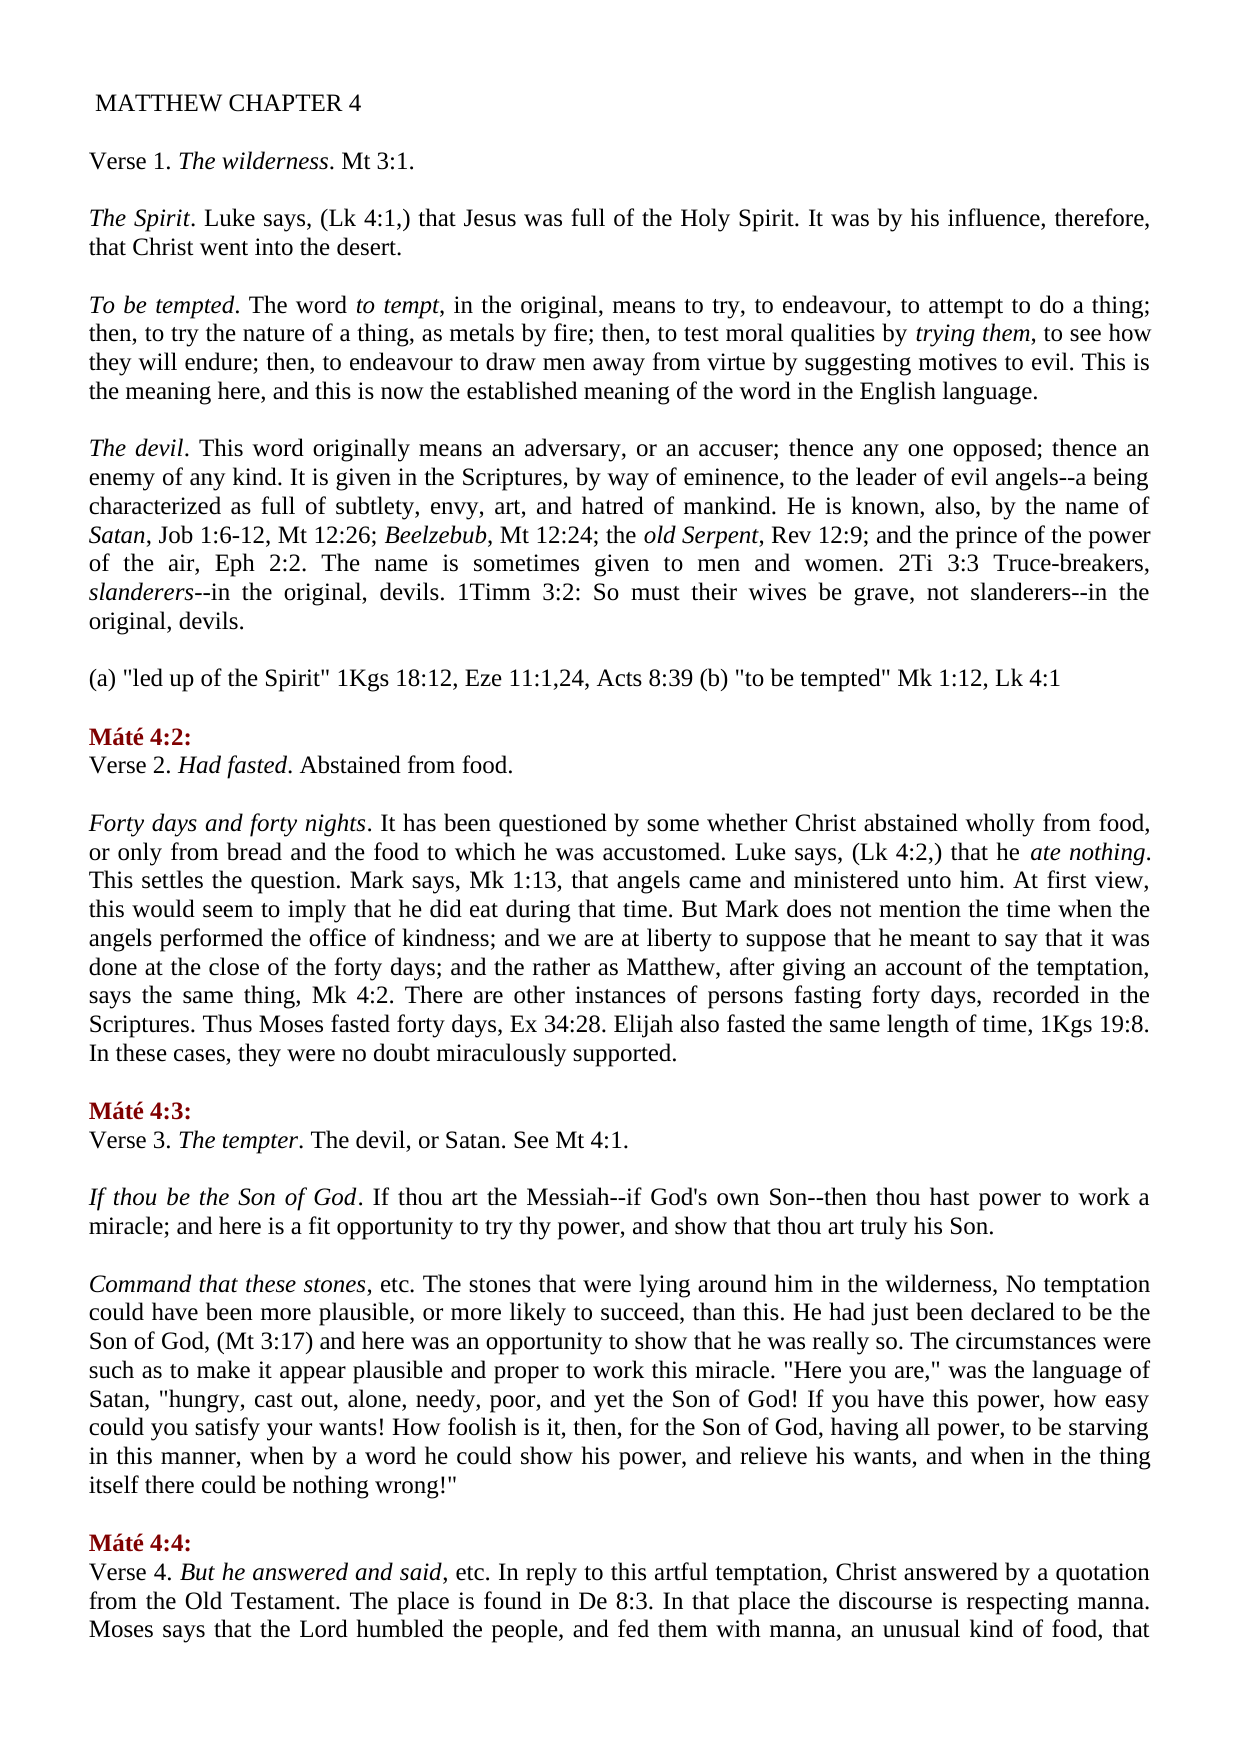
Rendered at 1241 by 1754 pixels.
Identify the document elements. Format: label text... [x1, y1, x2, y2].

text Verse 2. Had fasted. Abstained from food. Forty days and forty nights. It has been questioned by some whether Christ abstained wholly from food, or only from bread and the food to which he was accustomed. Luke says, (Lk 4:2,) that he ate nothing. This settles the question. Mark says, Mk 1:13, that angels came and ministered unto him. At first view, this would seem to imply that he did eat during that time. But Mark does not mention the time when the angels performed the office of kindness; and we are at liberty to suppose that he meant to say that it was done at the close of the forty days; and the rather as Matthew, after giving an account of the temptation, says the same thing, Mk 4:2. There are other instances of persons fasting forty days, recorded in the Scriptures. Thus Moses fasted forty days, Ex 34:28. Elijah also fasted the same length of time, 1Kgs 19:8. In these cases, they were no doubt miraculously supported. [88, 751, 1152, 1067]
text MATTHEW CHAPTER 4 Verse 1. The wilderness. Mt 3:1. The Spirit. Luke says, (Lk 4:1,) that Jesus was full of the Holy Spirit. It was by his influence, therefore, that Christ went into the desert. To be tempted. The word to tempt, in the original, means to try, to endeavour, to attempt to do a thing; then, to try the nature of a thing, as metals by fire; then, to test moral qualities by trying them, to see how they will endure; then, to endeavour to draw men away from virtue by suggesting motives to evil. This is the meaning here, and this is now the established meaning of the word in the English language. The devil. This word originally means an adversary, or an accuser; thence any one opposed; thence an enemy of any kind. It is given in the Scriptures, by way of eminence, to the leader of evil angels--a being characterized as full of subtlety, envy, art, and hatred of mankind. He is known, also, by the name of Satan, Job 1:6-12, Mt 12:26; Beelzebub, Mt 12:24; the old Serpent, Rev 12:9; and the prince of the power of the air, Eph 2:2. The name is sometimes given to men and women. 2Ti 3:3 Truce-breakers, slanderers--in the original, devils. 1Timm 3:2: So must their wives be grave, not slanderers--in the original, devils. (a) "led up of the Spirit" 1Kgs 18:12, Eze 11:1,24, Acts 8:39 (b) "to be tempted" Mk 1:12, Lk 4:1 [88, 88, 1152, 692]
text Verse 3. The tempter. The devil, or Satan. See Mt 4:1. If thou be the Son of God. If thou art the Messiah--if God's own Son--then thou hast power to work a miracle; and here is a fit opportunity to try thy power, and show that thou art truly his Son. Command that these stones, etc. The stones that were lying around him in the wilderness, No temptation could have been more plausible, or more likely to succeed, than this. He had just been declared to be the Son of God, (Mt 3:17) and here was an opportunity to show that he was really so. The circumstances were such as to make it appear plausible and proper to work this miracle. "Here you are," was the language of Satan, "hungry, cast out, alone, needy, poor, and yet the Son of God! If you have this power, how easy could you satisfy your wants! How foolish is it, then, for the Son of God, having all power, to be starving in this manner, when by a word he could show his power, and relieve his wants, and when in the thing itself there could be nothing wrong!" [88, 1125, 1152, 1499]
text Máté 4:3: [88, 1096, 1152, 1125]
text Máté 4:4: [88, 1528, 1152, 1557]
text Verse 4. But he answered and said, etc. In reply to this artful temptation, Christ answered by a quotation from the Old Testament. The place is found in De 8:3. In that place the discourse is respecting manna. Moses says that the Lord humbled the people, and fed them with manna, an unusual kind of food, that [88, 1557, 1152, 1643]
text Máté 4:2: [88, 722, 1152, 751]
